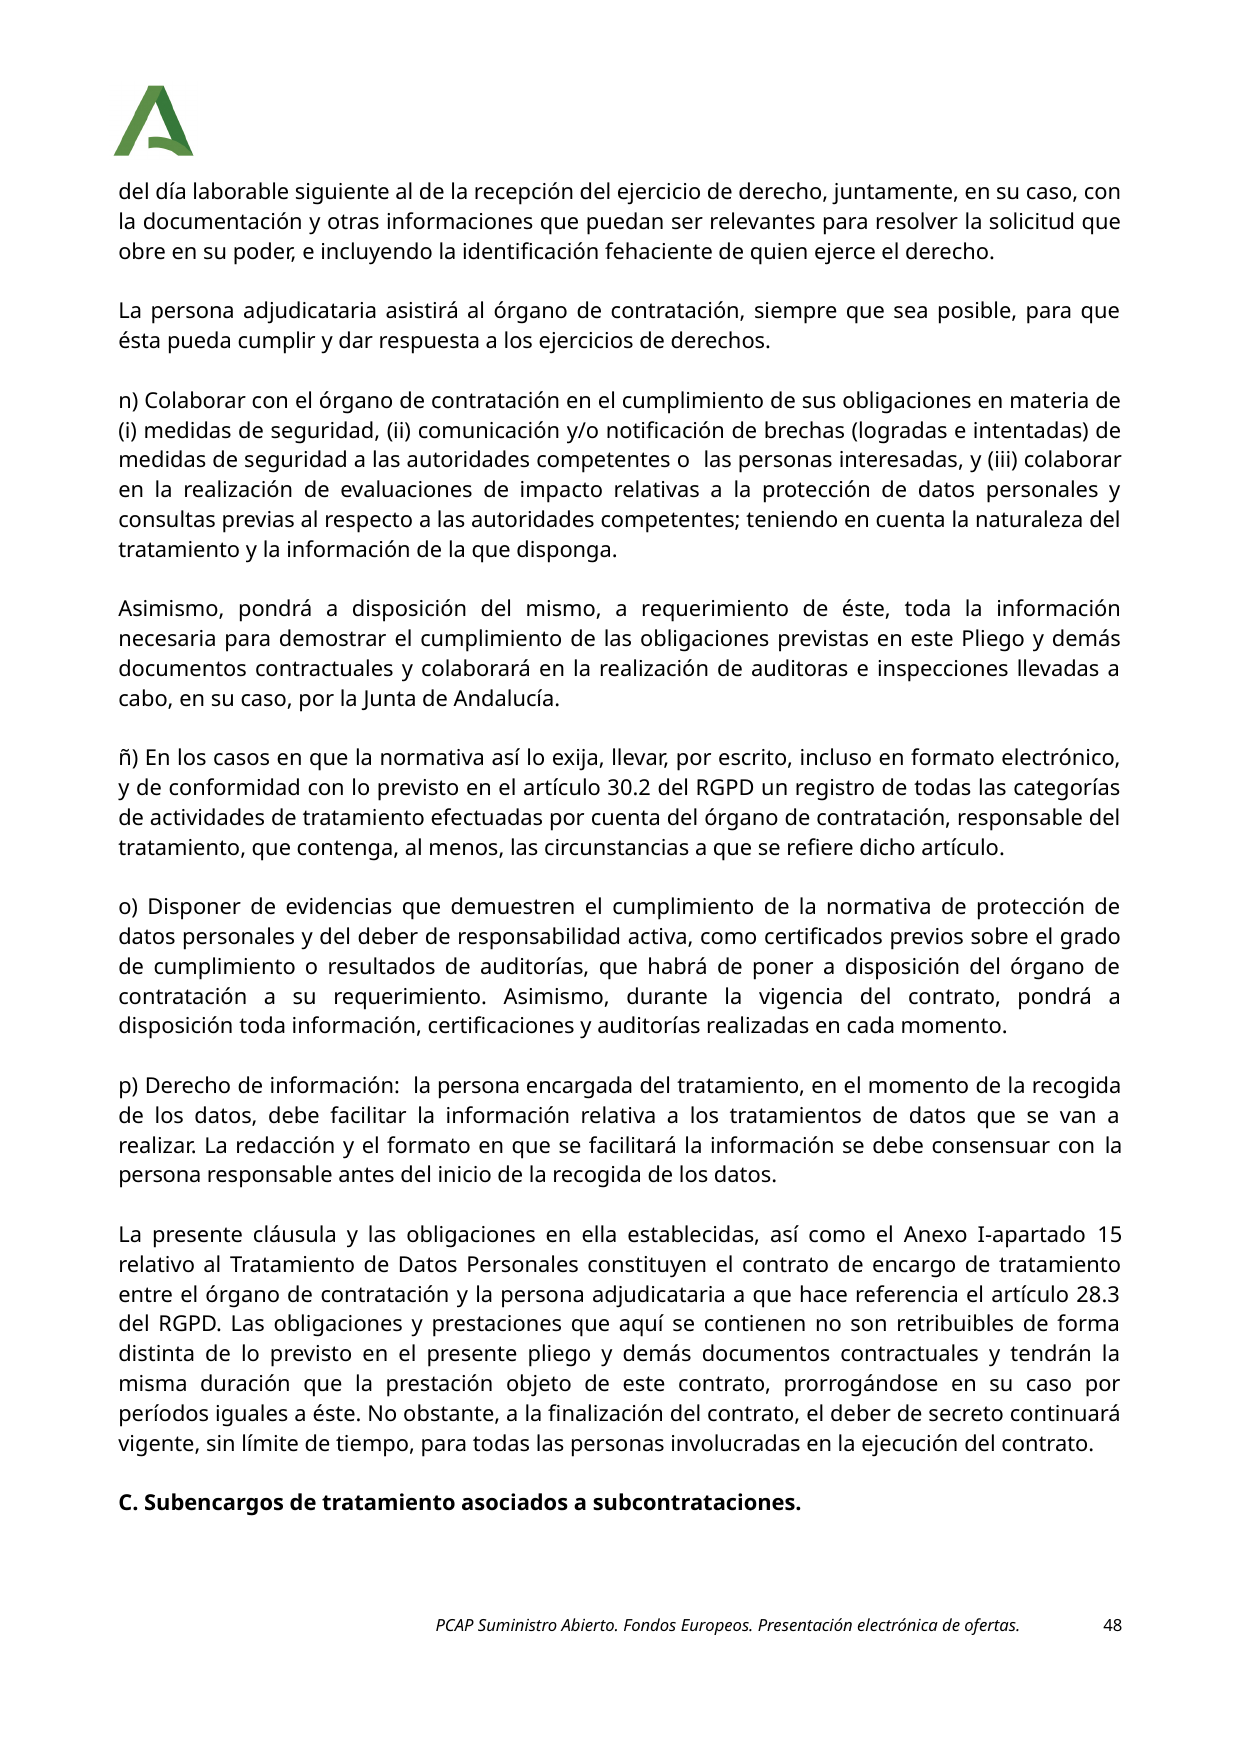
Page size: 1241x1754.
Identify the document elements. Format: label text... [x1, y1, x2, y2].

text o) Disponer de evidencias que demuestren el cumplimiento de la normativa de protección de datos personales y del deber de responsabilidad activa, como certificados previos sobre el grado de cumplimiento o resultados de auditorías, que habrá de poner a disposición del órgano de contratación a su requerimiento. Asimismo, durante la vigencia del contrato, pondrá a disposición toda información, certificaciones y auditorías realizadas en cada momento. [118, 891, 1122, 1040]
text Asimismo, pondrá a disposición del mismo, a requerimiento de éste, toda la información necesaria para demostrar el cumplimiento de las obligaciones previstas en este Pliego y demás documentos contractuales y colaborará en la realización de auditoras e inspecciones llevadas a cabo, en su caso, por la Junta de Andalucía. [118, 593, 1122, 713]
text del día laborable siguiente al de la recepción del ejercicio de derecho, juntamente, en su caso, con la documentación y otras informaciones que puedan ser relevantes para resolver la solicitud que obre en su poder, e incluyendo la identificación fehaciente de quien ejerce el derecho. [118, 176, 1122, 266]
text p) Derecho de información: la persona encargada del tratamiento, en el momento de la recogida de los datos, debe facilitar la información relativa a los tratamientos de datos que se van a realizar. La redacción y el formato en que se facilitará la información se debe consensuar con la persona responsable antes del inicio de la recogida de los datos. [118, 1070, 1122, 1189]
picture [109, 81, 198, 160]
text ñ) En los casos en que la normativa así lo exija, llevar, por escrito, incluso en formato electrónico, y de conformidad con lo previsto en el artículo 30.2 del RGPD un registro de todas las categorías de actividades de tratamiento efectuadas por cuenta del órgano de contratación, responsable del tratamiento, que contenga, al menos, las circunstancias a que se refiere dicho artículo. [118, 742, 1122, 862]
text La presente cláusula y las obligaciones en ella establecidas, así como el Anexo I-apartado 15 relativo al Tratamiento de Datos Personales constituyen el contrato de encargo de tratamiento entre el órgano de contratación y la persona adjudicataria a que hace referencia el artículo 28.3 del RGPD. Las obligaciones y prestaciones que aquí se contienen no son retribuibles de forma distinta de lo previsto en el presente pliego y demás documentos contractuales y tendrán la misma duración que la prestación objeto de este contrato, prorrogándose en su caso por períodos iguales a éste. No obstante, a la finalización del contrato, el deber de secreto continuará vigente, sin límite de tiempo, para todas las personas involucradas en la ejecución del contrato. [118, 1219, 1122, 1457]
text La persona adjudicataria asistirá al órgano de contratación, siempre que sea posible, para que ésta pueda cumplir y dar respuesta a los ejercicios de derechos. [118, 296, 1122, 355]
text n) Colaborar con el órgano de contratación en el cumplimiento de sus obligaciones en materia de (i) medidas de seguridad, (ii) comunicación y/o notificación de brechas (logradas e intentadas) de medidas de seguridad a las autoridades competentes o las personas interesadas, y (iii) colaborar en la realización de evaluaciones de impacto relativas a la protección de datos personales y consultas previas al respecto a las autoridades competentes; teniendo en cuenta la naturaleza del tratamiento y la información de la que disponga. [118, 385, 1122, 564]
text C. Subencargos de tratamiento asociados a subcontrataciones. [118, 1487, 1122, 1517]
